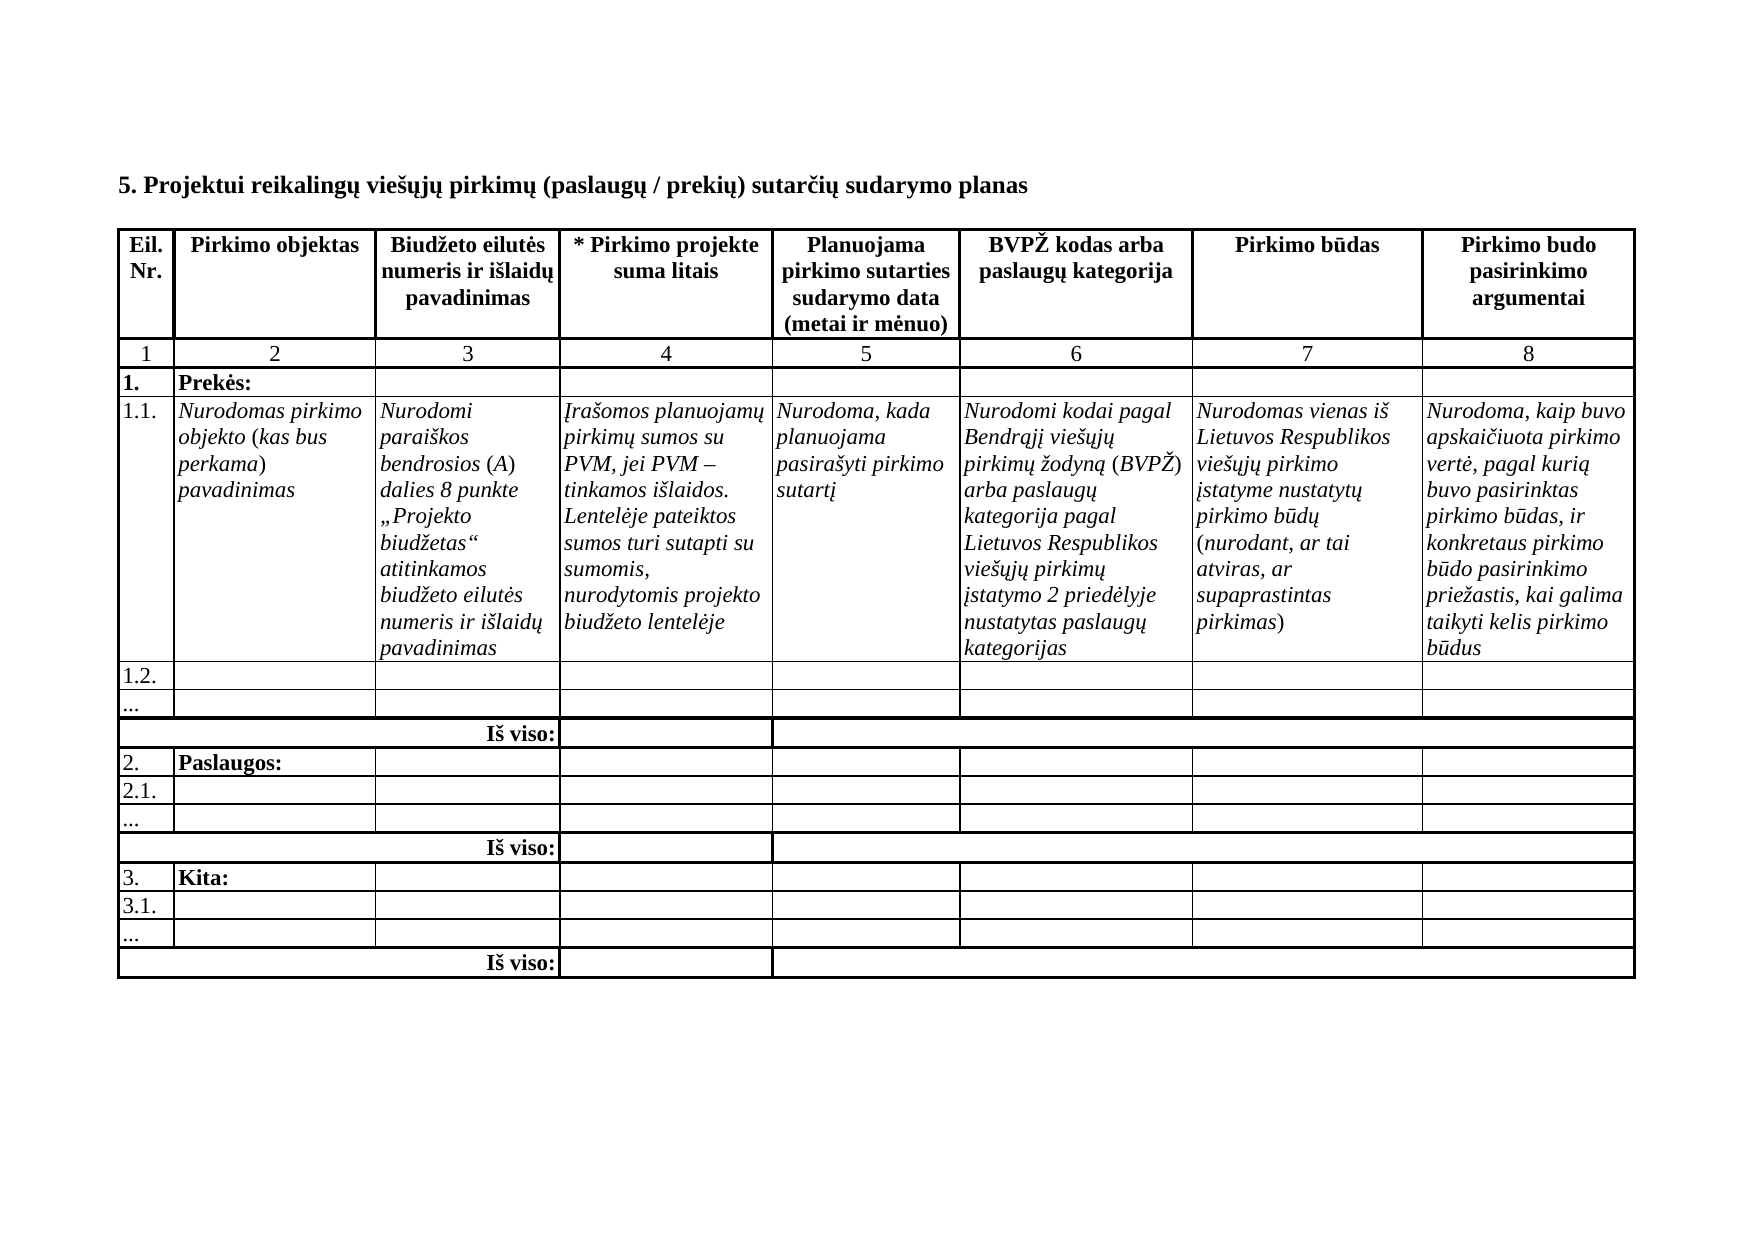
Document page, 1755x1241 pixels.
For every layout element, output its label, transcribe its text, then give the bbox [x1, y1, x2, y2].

table_cell [561, 892, 772, 918]
table_cell Įrašomos planuojamų pirkimų sumos su PVM, jei PVM – tinkamos išlaidos. Lentelėje pateiktos sumos turi sutapti su sumomis, nurodytomis projekto biudžeto lentelėje [561, 397, 772, 661]
table_cell 1. [120, 369, 173, 396]
table_cell [561, 720, 771, 746]
table_cell [1423, 805, 1633, 831]
table_cell [1423, 662, 1633, 688]
table_cell 5 [773, 340, 959, 366]
table_cell [774, 720, 1633, 746]
table_cell [376, 864, 559, 890]
table_cell [961, 749, 1192, 775]
table_cell [376, 805, 559, 831]
table_cell [1423, 749, 1633, 775]
table_cell [773, 892, 959, 918]
table_cell [561, 949, 771, 976]
table_cell [561, 920, 772, 946]
table_cell [376, 777, 559, 803]
table_cell 2 [175, 340, 375, 366]
table_cell [561, 690, 772, 716]
table_header Planuojama pirkimo sutarties sudarymo data (metai ir mėnuo) [774, 231, 958, 337]
table_cell 3 [376, 340, 559, 366]
table_cell [1423, 690, 1633, 716]
table_cell [1193, 892, 1422, 918]
table_cell [376, 749, 559, 775]
table_cell [175, 662, 375, 688]
table_cell Nurodoma, kada planuojama pasirašyti pirkimo sutartį [773, 397, 959, 661]
table_cell [774, 949, 1633, 976]
table_header BVPŽ kodas arba paslaugų kategorija [961, 231, 1191, 337]
table_cell [561, 662, 772, 688]
table_cell [175, 805, 375, 831]
table_cell Nurodoma, kaip buvo apskaičiuota pirkimo vertė, pagal kurią buvo pasirinktas pirkimo būdas, ir konkretaus pirkimo būdo pasirinkimo priežastis, kai galima taikyti kelis pirkimo būdus [1423, 397, 1633, 661]
table_cell [376, 662, 559, 688]
table_cell 1.1. [120, 397, 173, 661]
table_cell [1423, 920, 1633, 946]
table_cell [1423, 369, 1633, 396]
table_cell [961, 690, 1192, 716]
table_cell 2.1. [120, 777, 173, 803]
table_cell Nurodomas pirkimo objekto (kas bus perkama) pavadinimas [175, 397, 375, 661]
table_cell 2. [120, 749, 173, 775]
table_cell [561, 805, 772, 831]
table_cell Nurodomi paraiškos bendrosios (A) dalies 8 punkte „Projekto biudžetas“ atitinkamos biudžeto eilutės numeris ir išlaidų pavadinimas [376, 397, 559, 661]
table_cell [1423, 864, 1633, 890]
table_cell [1423, 892, 1633, 918]
table_cell [1193, 369, 1422, 396]
table_cell Paslaugos: [175, 749, 375, 775]
table_cell 3.1. [120, 892, 173, 918]
table_header Pirkimo objektas [176, 231, 374, 337]
table_cell [376, 920, 559, 946]
table_cell [1193, 662, 1422, 688]
table_cell [773, 369, 959, 396]
table_cell [961, 777, 1192, 803]
table_cell [961, 892, 1192, 918]
table_header Eil. Nr. [120, 231, 172, 337]
table_cell Nurodomas vienas iš Lietuvos Respublikos viešųjų pirkimo įstatyme nustatytų pirkimo būdų (nurodant, ar tai atviras, ar supaprastintas pirkimas) [1193, 397, 1422, 661]
table_cell [773, 662, 959, 688]
table_cell [773, 749, 959, 775]
table_cell [561, 777, 772, 803]
table_cell 6 [961, 340, 1192, 366]
table_cell [961, 864, 1192, 890]
table_cell [561, 369, 772, 396]
table_cell [175, 690, 375, 716]
table_header Pirkimo būdas [1194, 231, 1421, 337]
table_cell [773, 920, 959, 946]
table_cell Nurodomi kodai pagal Bendrąjį viešųjų pirkimų žodyną (BVPŽ) arba paslaugų kategorija pagal Lietuvos Respublikos viešųjų pirkimų įstatymo 2 priedėlyje nustatytas paslaugų kategorijas [961, 397, 1192, 661]
table_cell [376, 690, 559, 716]
table_cell [961, 920, 1192, 946]
table_cell [1193, 749, 1422, 775]
table_cell ... [120, 805, 173, 831]
table_cell 4 [561, 340, 772, 366]
table_cell [774, 834, 1633, 861]
table_cell [773, 864, 959, 890]
table_cell [376, 369, 559, 396]
table_cell [1193, 805, 1422, 831]
table_header Biudžeto eilutės numeris ir išlaidų pavadinimas [377, 231, 558, 337]
table_cell ... [120, 690, 173, 716]
table_cell [561, 864, 772, 890]
table_cell [1193, 920, 1422, 946]
table_cell [175, 892, 375, 918]
text 5. Projektui reikalingų viešųjų pirkimų (paslaugų / prekių) sutarčių sudarymo planas [118, 171, 1636, 199]
table_cell 8 [1423, 340, 1633, 366]
table_cell [773, 690, 959, 716]
table_cell [376, 892, 559, 918]
table_cell ... [120, 920, 173, 946]
table_cell [1423, 777, 1633, 803]
table_cell 1.2. [120, 662, 173, 688]
table_cell 1 [120, 340, 173, 366]
table_cell 7 [1193, 340, 1422, 366]
table_cell [175, 920, 375, 946]
table_cell Prekės: [175, 369, 375, 396]
table_cell [961, 662, 1192, 688]
table_cell [561, 834, 771, 861]
table_cell [561, 749, 772, 775]
table_cell [773, 805, 959, 831]
table_header * Pirkimo projekte suma litais [561, 231, 771, 337]
table_cell [773, 777, 959, 803]
table_cell [1193, 777, 1422, 803]
table_cell [1193, 864, 1422, 890]
table_cell Iš viso: [120, 834, 558, 861]
table_cell Kita: [175, 864, 375, 890]
table_cell Iš viso: [120, 720, 558, 746]
table_cell Iš viso: [120, 949, 558, 976]
table_cell [961, 805, 1192, 831]
table_cell 3. [120, 864, 173, 890]
table_header Pirkimo budo pasirinkimo argumentai [1424, 231, 1633, 337]
table_cell [961, 369, 1192, 396]
table_cell [1193, 690, 1422, 716]
table_cell [175, 777, 375, 803]
